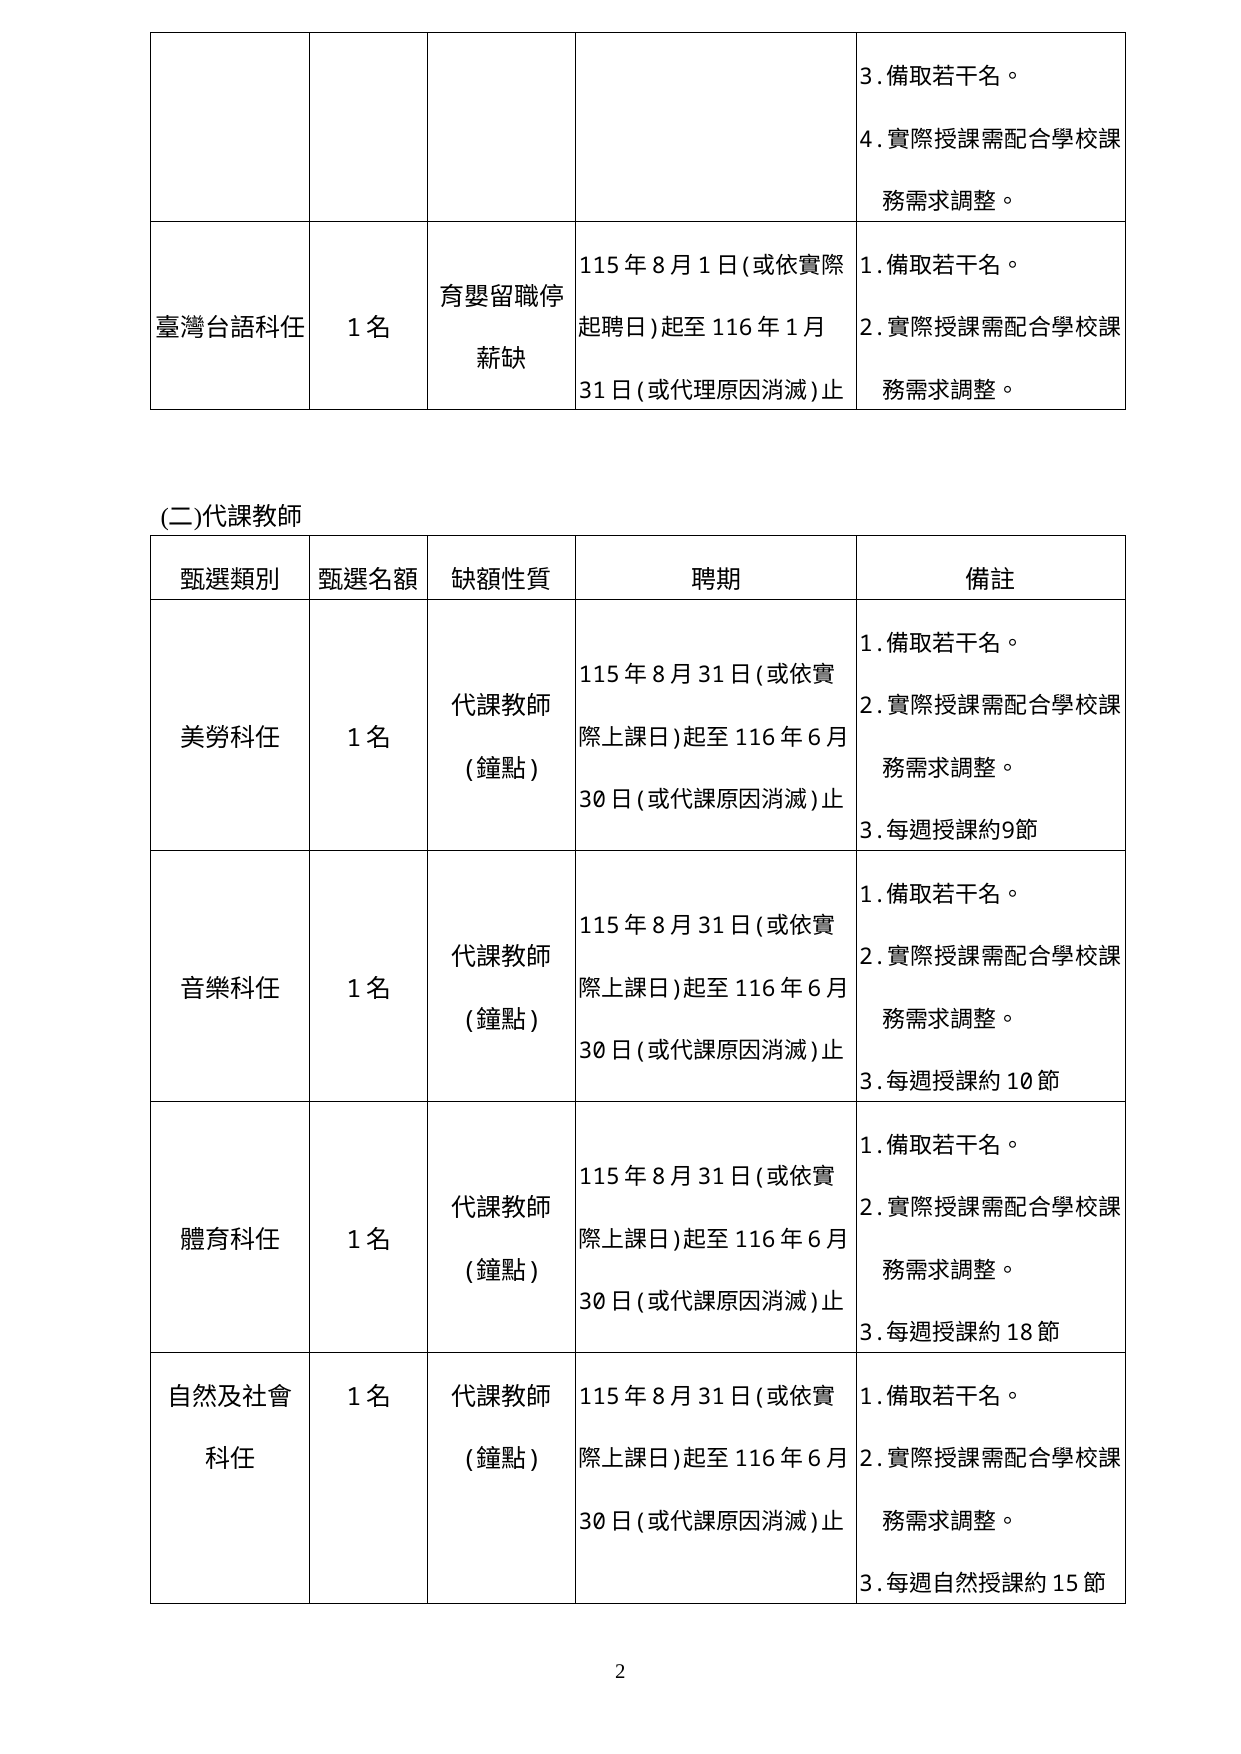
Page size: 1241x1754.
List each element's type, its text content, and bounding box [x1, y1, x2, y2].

table_cell [310, 33, 427, 221]
table_cell 美勞科任 [151, 600, 309, 850]
table_cell 代課教師 (鐘點) [428, 851, 575, 1101]
table_cell 代課教師 (鐘點) [428, 1102, 575, 1352]
table_header 備註 [857, 536, 1125, 599]
table_cell 1.備取若干名。 2.實際授課需配合學校課務需求調整。 3.每週授課約18節 [857, 1102, 1125, 1352]
table_cell [428, 33, 575, 221]
table_cell 代課教師 (鐘點) [428, 1353, 575, 1603]
table_cell 1.備取若干名。 2.實際授課需配合學校課務需求調整。 3.每週自然授課約15節 [857, 1353, 1125, 1603]
table_cell 115年8月31日(或依實際上課日)起至116年6月30日(或代課原因消滅)止 [576, 851, 856, 1101]
table_cell 1名 [310, 600, 427, 850]
table_cell 育嬰留職停薪缺 [428, 222, 575, 409]
table_cell 1.備取若干名。 2.實際授課需配合學校課務需求調整。 [857, 222, 1125, 409]
table_cell 自然及社會 科任 [151, 1353, 309, 1603]
table_header 甄選類別 [151, 536, 309, 599]
table_header 聘期 [576, 536, 856, 599]
table_cell 體育科任 [151, 1102, 309, 1352]
table_cell 3.備取若干名。 4.實際授課需配合學校課務需求調整。 [857, 33, 1125, 221]
table_cell 115年8月31日(或依實際上課日)起至116年6月30日(或代課原因消滅)止 [576, 1102, 856, 1352]
table_cell 115年8月31日(或依實際上課日)起至116年6月30日(或代課原因消滅)止 [576, 600, 856, 850]
table_cell 1.備取若干名。 2.實際授課需配合學校課務需求調整。 3.每週授課約10節 [857, 851, 1125, 1101]
table_cell 1名 [310, 851, 427, 1101]
text (二)代課教師 [160, 473, 1122, 535]
table_cell 1名 [310, 1102, 427, 1352]
table_cell 115年8月31日(或依實際上課日)起至116年6月30日(或代課原因消滅)止 [576, 1353, 856, 1603]
table_cell [576, 33, 856, 221]
table_cell [151, 33, 309, 221]
table_cell 1名 [310, 1353, 427, 1603]
table_cell 音樂科任 [151, 851, 309, 1101]
table_cell 臺灣台語科任 [151, 222, 309, 409]
table_cell 代課教師 (鐘點) [428, 600, 575, 850]
table_cell 1名 [310, 222, 427, 409]
table_header 甄選名額 [310, 536, 427, 599]
table_cell 115年8月1日(或依實際起聘日)起至116年1月31日(或代理原因消滅)止 [576, 222, 856, 409]
table_cell 1.備取若干名。 2.實際授課需配合學校課務需求調整。 3.每週授課約9節 [857, 600, 1125, 850]
table_header 缺額性質 [428, 536, 575, 599]
